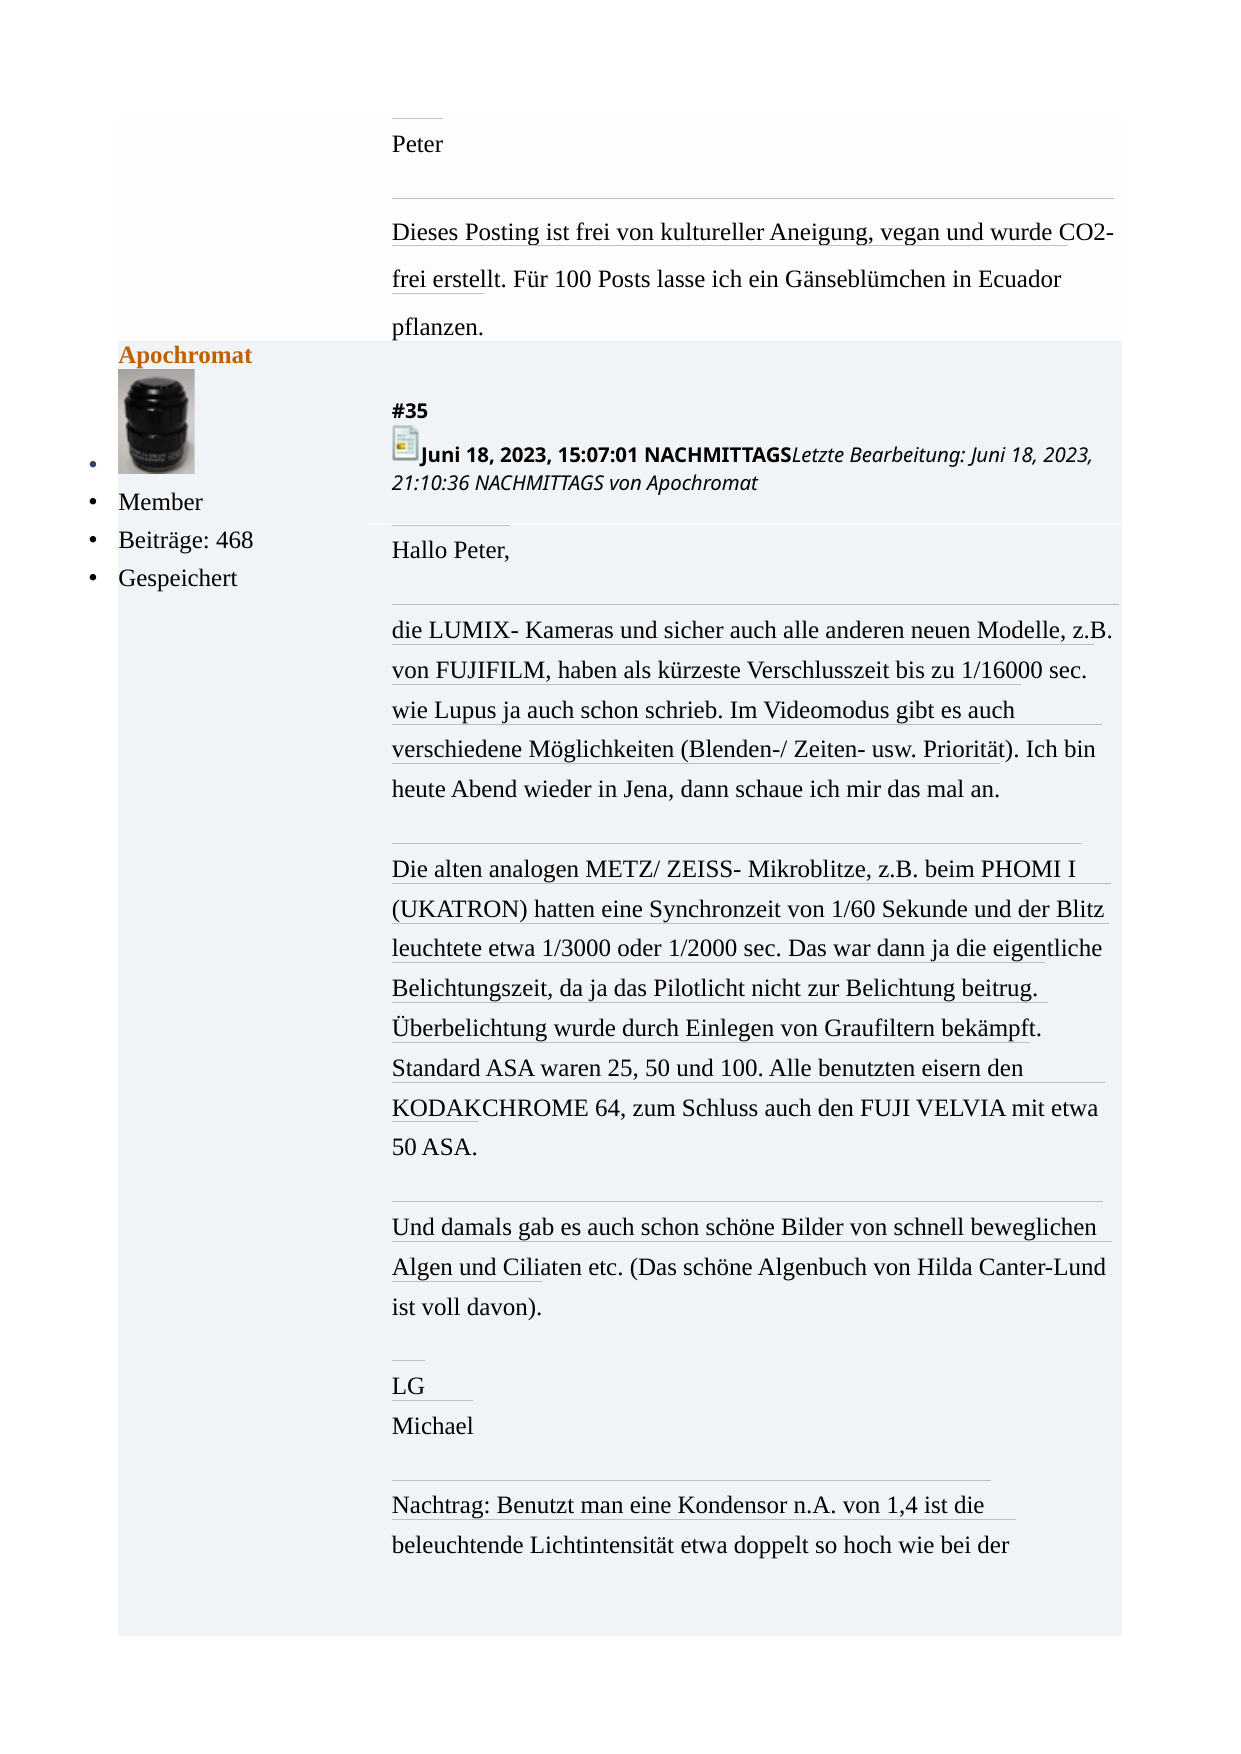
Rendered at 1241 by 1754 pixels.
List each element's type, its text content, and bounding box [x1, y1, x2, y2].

list Gespeichert [118, 563, 368, 592]
list Member [118, 487, 368, 516]
subtitle Apochromat [118, 341, 368, 369]
picture [118, 369, 195, 474]
list Beiträge: 468 [118, 525, 368, 554]
picture [391, 424, 421, 463]
text Hallo Peter, die LUMIX- Kameras und sicher auch alle anderen neuen Modelle, z.B. von FUJIFILM, haben als kürzeste Verschlusszeit bis zu 1/16000 sec. wie Lupus ja auch schon schrieb. Im Videomodus gibt es auch verschiedene Möglichkeiten (Blenden-/ Zeiten- usw. Priorität). Ich bin heute Abend wieder in Jena, dann schaue ich mir das mal an. Die alten analogen METZ/ ZEISS- Mikroblitze, z.B. beim PHOMI I (UKATRON) hatten eine Synchronzeit von 1/60 Sekunde und der Blitz leuchtete etwa 1/3000 oder 1/2000 sec. Das war dann ja die eigentliche Belichtungszeit, da ja das Pilotlicht nicht zur Belichtung beitrug. Überbelichtung wurde durch Einlegen von Graufiltern bekämpft. Standard ASA waren 25, 50 und 100. Alle benutzten eisern den KODAKCHROME 64, zum Schluss auch den FUJI VELVIA mit etwa 50 ASA. Und damals gab es auch schon schöne Bilder von schnell beweglichen Algen und Ciliaten etc. (Das schöne Algenbuch von Hilda Canter-Lund ist voll davon). LG Michael Nachtrag: Benutzt man eine Kondensor n.A. von 1,4 ist die beleuchtende Lichtintensität etwa doppelt so hoch wie bei der [392, 524, 1122, 1559]
text Juni 18, 2023, 15:07:01 NACHMITTAGSLetzte Bearbeitung: Juni 18, 2023, 21:10:36 NACHMITTAGS von Apochromat [392, 425, 1122, 496]
text Dieses Posting ist frei von kultureller Aneigung, vegan und wurde CO2-frei erstellt. Für 100 Posts lasse ich ein Gänseblümchen in Ecuador pflanzen. [392, 198, 1122, 341]
text Peter [392, 118, 1122, 198]
text #35 [392, 397, 1122, 425]
